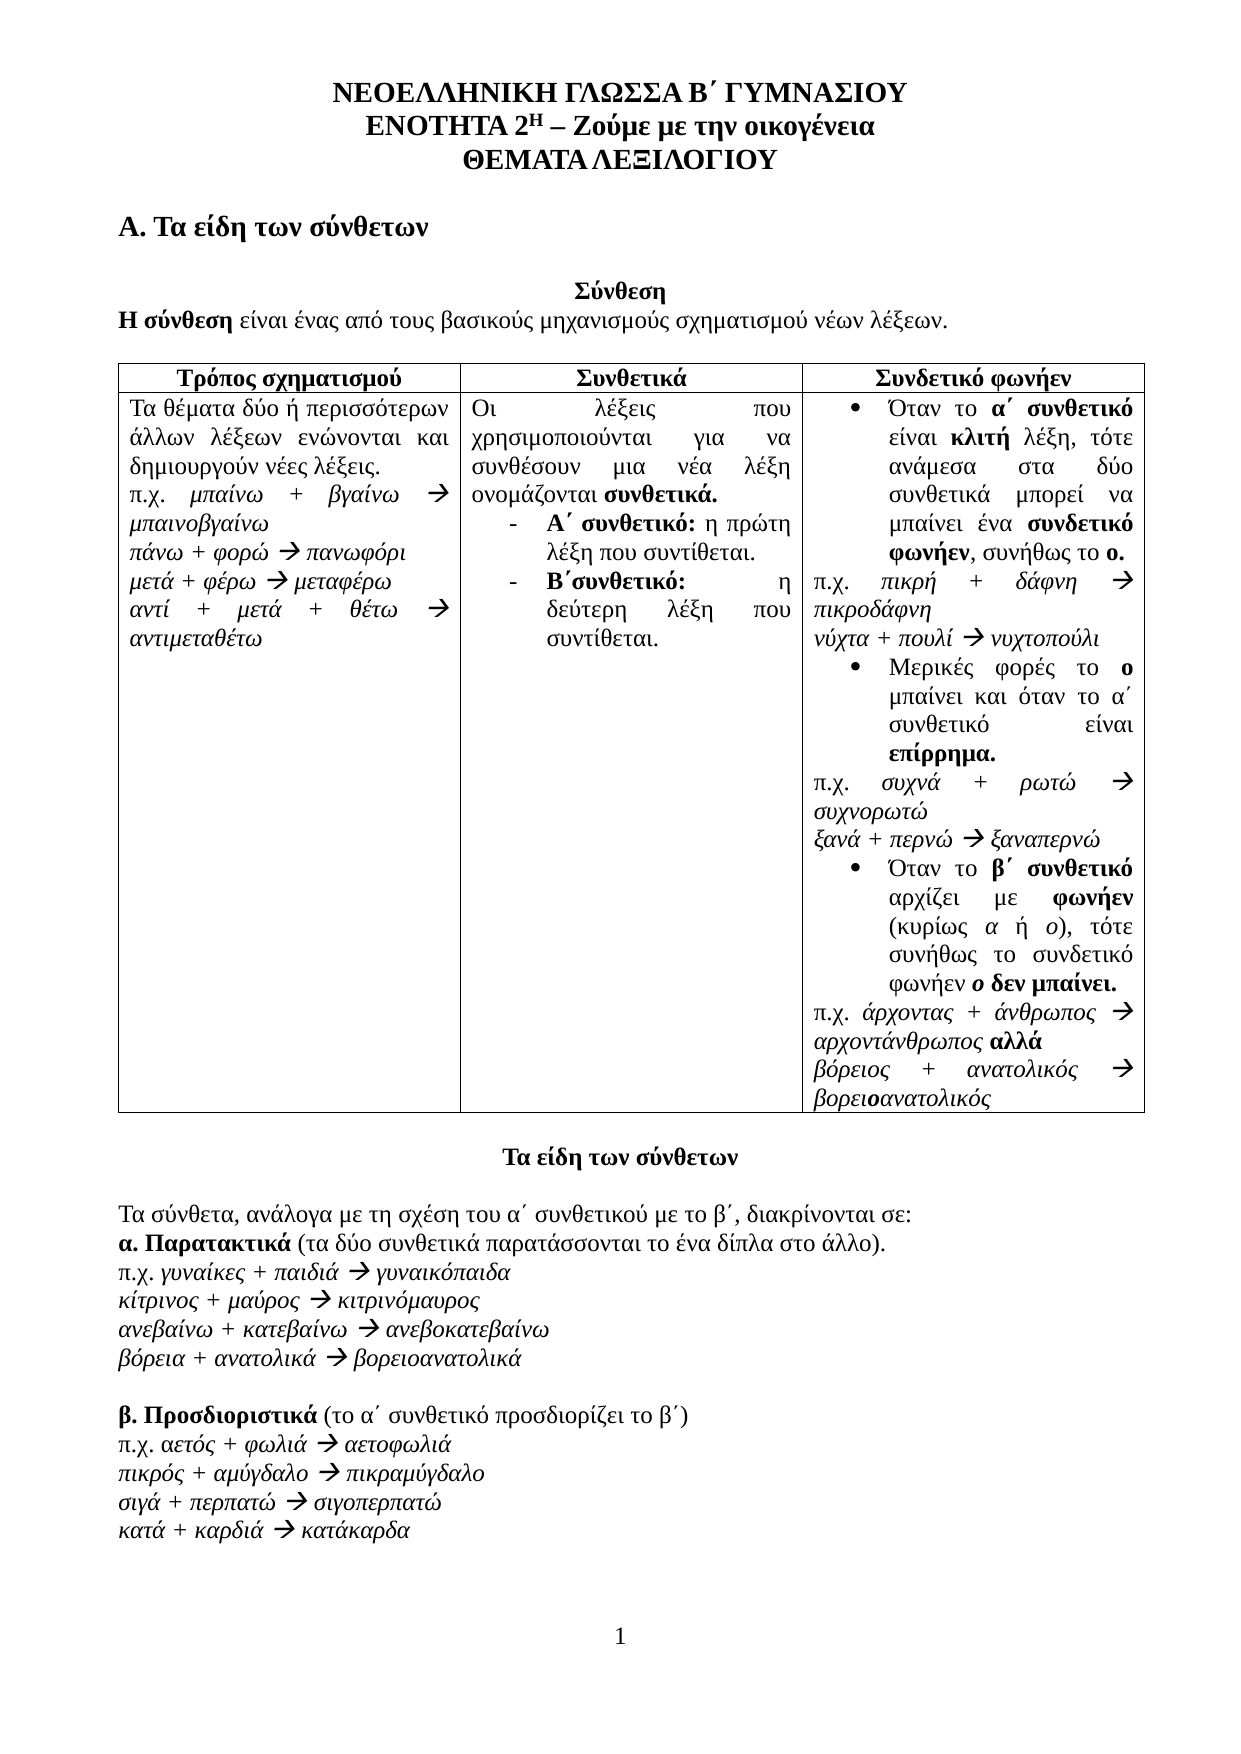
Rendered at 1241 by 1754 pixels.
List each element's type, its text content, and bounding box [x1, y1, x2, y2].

text ανεβαίνω + κατεβαίνω  ανεβοκατεβαίνω [118, 1314, 1122, 1343]
text βόρεια + ανατολικά  βορειοανατολικά [118, 1343, 1122, 1372]
text Σύνθεση [118, 276, 1122, 305]
text κατά + καρδιά  κατάκαρδα [118, 1516, 1122, 1544]
text α. Παρατακτικά (τα δύο συνθετικά παρατάσσονται το ένα δίπλα στο άλλο). [118, 1228, 1122, 1257]
text Τα σύνθετα, ανάλογα με τη σχέση του α΄ συνθετικού με το β΄, διακρίνονται σε: [118, 1199, 1122, 1228]
table_header Συνδετικό φωνήεν [803, 364, 1144, 392]
text πικρός + αμύγδαλο  πικραμύγδαλο [118, 1458, 1122, 1487]
text κίτρινος + μαύρος  κιτρινόμαυρος [118, 1286, 1122, 1314]
text Α. Τα είδη των σύνθετων [118, 209, 1122, 243]
text π.χ. αετός + φωλιά  αετοφωλιά [118, 1429, 1122, 1458]
table_header Τρόπος σχηματισμού [119, 364, 460, 392]
text π.χ. γυναίκες + παιδιά  γυναικόπαιδα [118, 1257, 1122, 1286]
table_cell Οι λέξεις που χρησιμοποιούνται για να συνθέσουν μια νέα λέξη ονομάζονται συνθετικά. Α΄ συνθετικό: η πρώτη λέξη που συντίθεται. Β΄συνθετικό: η δεύτερη λέξη που συντίθεται. [461, 393, 802, 1112]
table_header Συνθετικά [461, 364, 802, 392]
text ΕΝΟΤΗΤΑ 2Η – Ζούμε με την οικογένεια [118, 108, 1122, 142]
text ΘΕΜΑΤΑ ΛΕΞΙΛΟΓΙΟΥ [118, 142, 1122, 176]
table_cell Τα θέματα δύο ή περισσότερων άλλων λέξεων ενώνονται και δημιουργούν νέες λέξεις. π.χ. μπαίνω + βγαίνω  μπαινοβγαίνω πάνω + φορώ  πανωφόρι μετά + φέρω  μεταφέρω αντί + μετά + θέτω  αντιμεταθέτω [119, 393, 460, 1112]
text σιγά + περπατώ  σιγοπερπατώ [118, 1487, 1122, 1516]
text Η σύνθεση είναι ένας από τους βασικούς μηχανισμούς σχηματισμού νέων λέξεων. [118, 305, 1122, 334]
table_cell Όταν το α΄ συνθετικό είναι κλιτή λέξη, τότε ανάμεσα στα δύο συνθετικά μπορεί να μπαίνει ένα συνδετικό φωνήεν, συνήθως το ο. π.χ. πικρή + δάφνη  πικροδάφνη νύχτα + πουλί  νυχτοπούλι Μερικές φορές το ο μπαίνει και όταν το α΄ συνθετικό είναι επίρρημα. π.χ. συχνά + ρωτώ  συχνορωτώ ξανά + περνώ  ξαναπερνώ Όταν το β΄ συνθετικό αρχίζει με φωνήεν (κυρίως α ή ο), τότε συνήθως το συνδετικό φωνήεν ο δεν μπαίνει. π.χ. άρχοντας + άνθρωπος  αρχοντάνθρωπος αλλά βόρειος + ανατολικός  βορειοανατολικός [803, 393, 1144, 1112]
text ΝΕΟΕΛΛΗΝΙΚΗ ΓΛΩΣΣΑ Β΄ ΓΥΜΝΑΣΙΟΥ [118, 75, 1122, 108]
text Τα είδη των σύνθετων [118, 1142, 1122, 1171]
text β. Προσδιοριστικά (το α΄ συνθετικό προσδιορίζει το β΄) [118, 1401, 1122, 1429]
